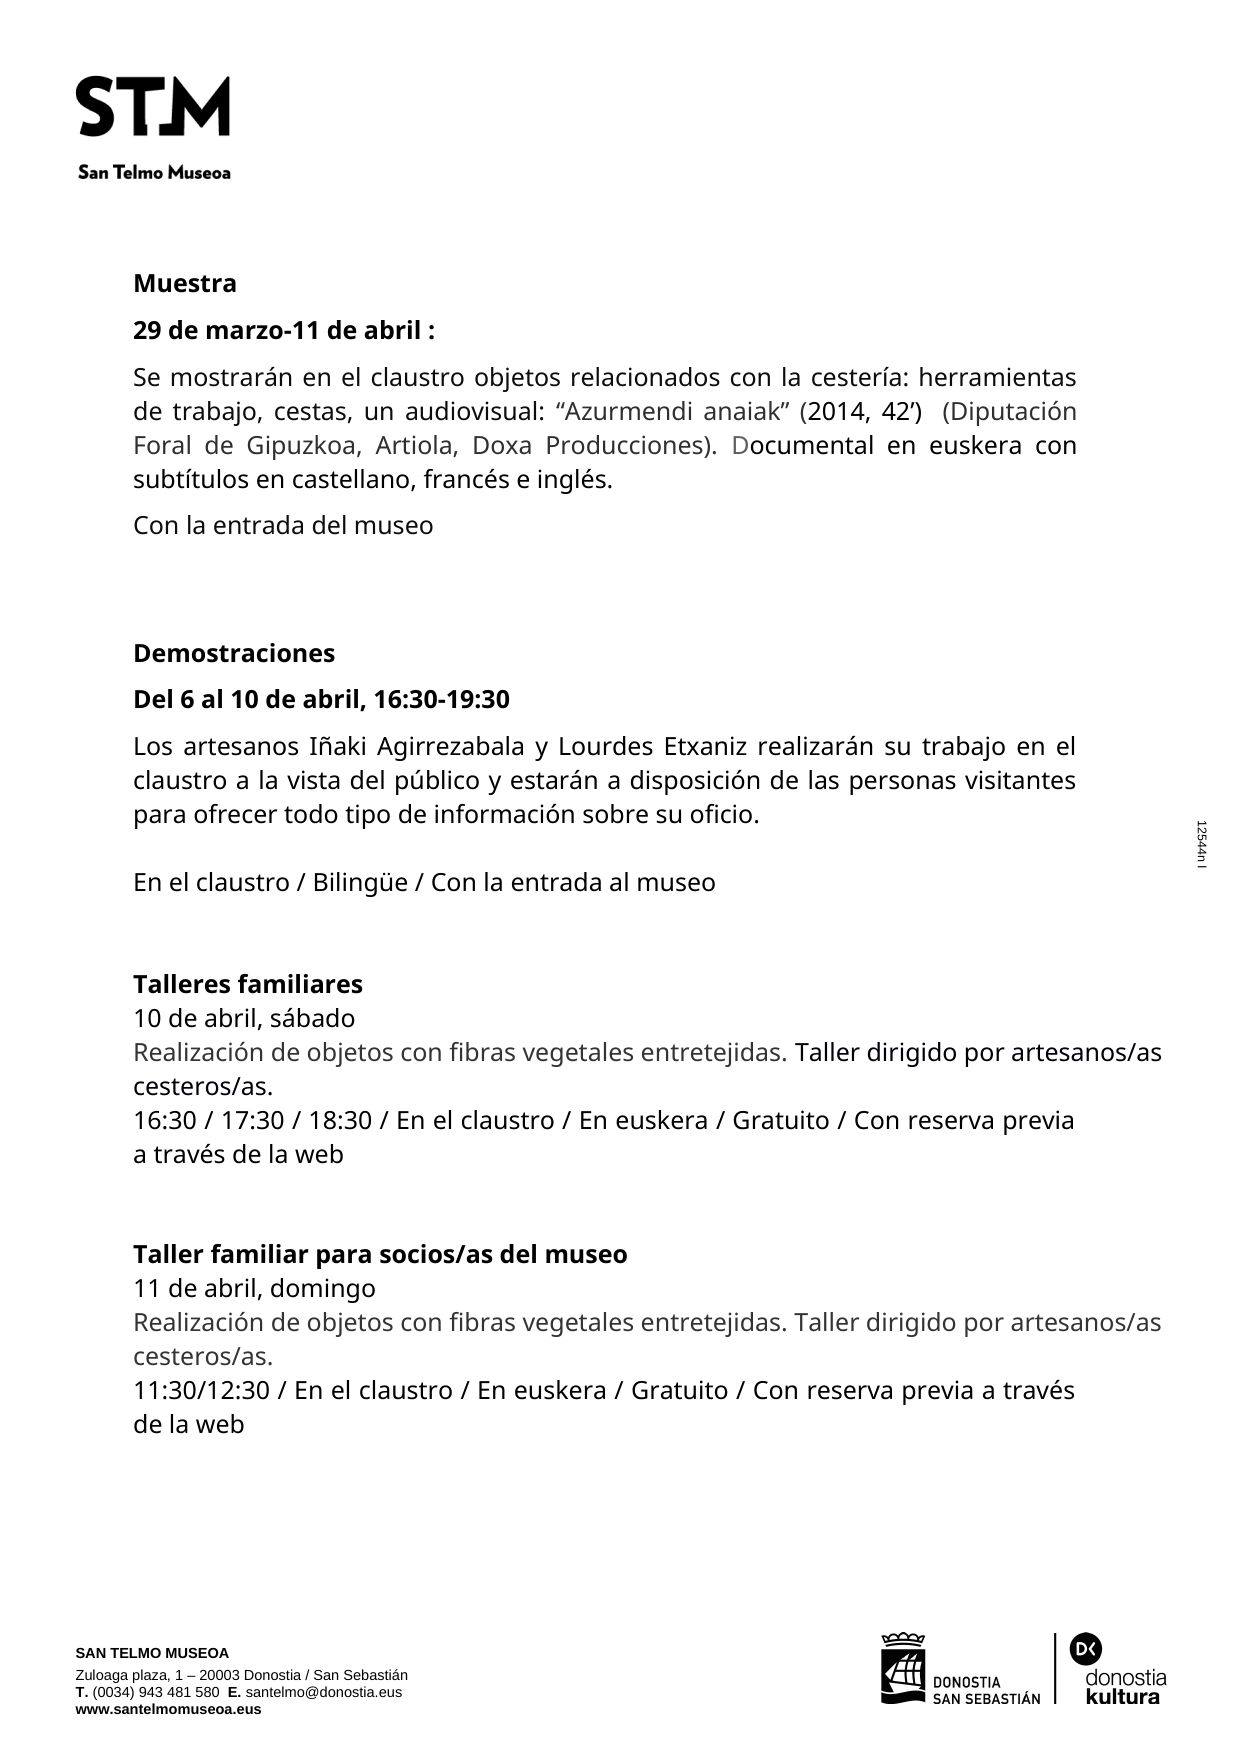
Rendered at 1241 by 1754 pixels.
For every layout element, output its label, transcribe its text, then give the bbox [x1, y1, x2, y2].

list Se mostrarán en el claustro objetos relacionados con la cestería: herramientas de trabajo, cestas, un audiovisual: “Azurmendi anaiak” (2014, 42’) (Diputación Foral de Gipuzkoa, Artiola, Doxa Producciones). Documental en euskera con subtítulos en castellano, francés e inglés. [133, 359, 1078, 496]
text En el claustro / Bilingüe / Con la entrada al museo [133, 864, 1166, 899]
text Muestra [133, 266, 1166, 300]
text 10 de abril, sábado [133, 1001, 1166, 1035]
picture [75, 73, 234, 182]
text Realización de objetos con fibras vegetales entretejidas. Taller dirigido por artesanos/as cesteros/as. [133, 1035, 1166, 1103]
text 16:30 / 17:30 / 18:30 / En el claustro / En euskera / Gratuito / Con reserva previa a través de la web [133, 1103, 1078, 1171]
text Talleres familiares [133, 967, 1166, 1001]
text Los artesanos Iñaki Agirrezabala y Lourdes Etxaniz realizarán su trabajo en el claustro a la vista del público y estarán a disposición de las personas visitantes para ofrecer todo tipo de información sobre su oficio. [133, 728, 1078, 831]
text Demostraciones [133, 635, 1078, 669]
text Realización de objetos con fibras vegetales entretejidas. Taller dirigido por artesanos/as cesteros/as. [133, 1304, 1166, 1373]
text Taller familiar para socios/as del museo [133, 1236, 1166, 1271]
text Del 6 al 10 de abril, 16:30-19:30 [133, 682, 1078, 716]
text 29 de marzo-11 de abril : [133, 313, 1166, 347]
text 11:30/12:30 / En el claustro / En euskera / Gratuito / Con reserva previa a través de la web [133, 1373, 1078, 1441]
list Con la entrada del museo [133, 508, 1078, 542]
text 11 de abril, domingo [133, 1271, 1166, 1304]
picture [881, 1632, 1167, 1704]
